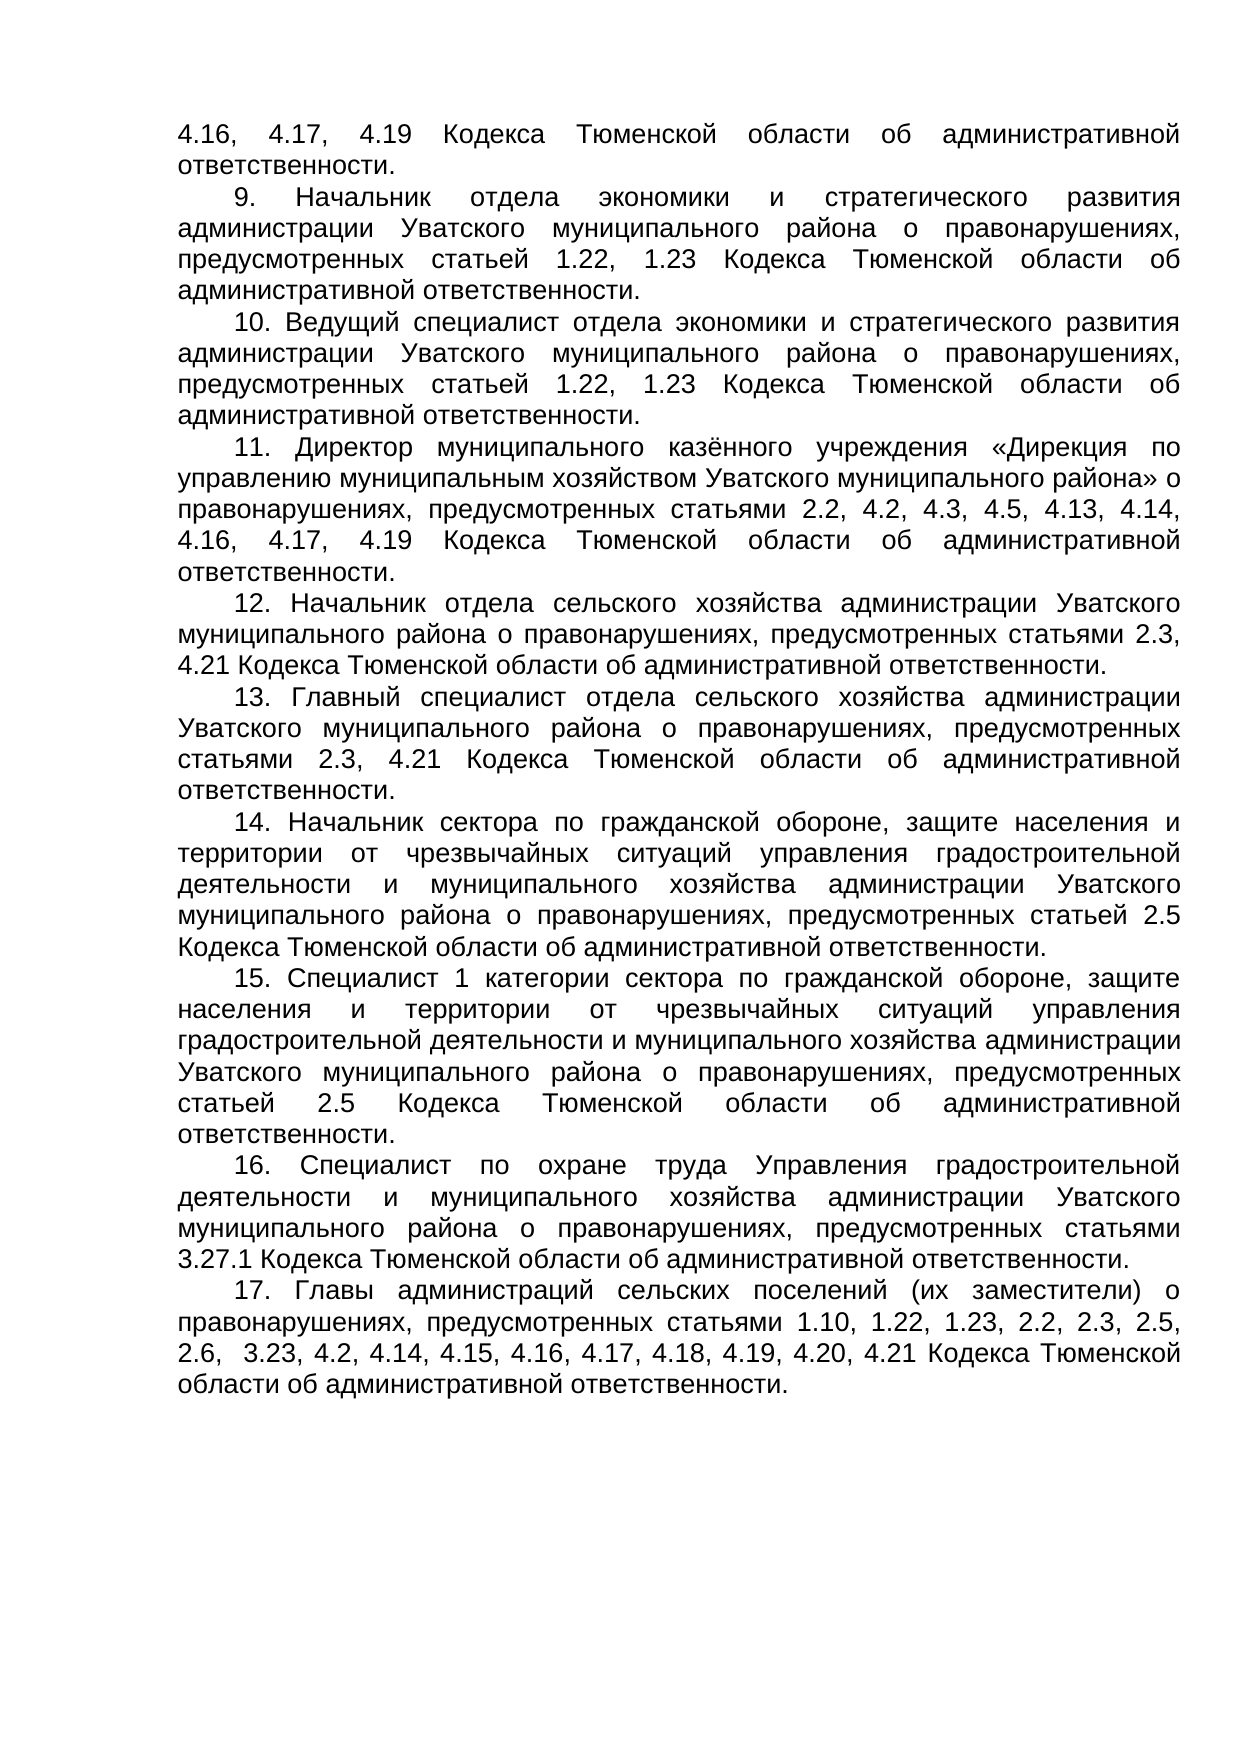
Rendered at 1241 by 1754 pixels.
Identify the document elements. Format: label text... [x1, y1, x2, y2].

text 14. Начальник сектора по гражданской обороне, защите населения и территории от чрезвычайных ситуаций управления градостроительной деятельности и муниципального хозяйства администрации Уватского муниципального района о правонарушениях, предусмотренных статьей 2.5 Кодекса Тюменской области об административной ответственности. [177, 806, 1181, 962]
text 11. Директор муниципального казённого учреждения «Дирекция по управлению муниципальным хозяйством Уватского муниципального района» о правонарушениях, предусмотренных статьями 2.2, 4.2, 4.3, 4.5, 4.13, 4.14, 4.16, 4.17, 4.19 Кодекса Тюменской области об административной ответственности. [177, 431, 1181, 587]
text 16. Специалист по охране труда Управления градостроительной деятельности и муниципального хозяйства администрации Уватского муниципального района о правонарушениях, предусмотренных статьями 3.27.1 Кодекса Тюменской области об административной ответственности. [177, 1149, 1181, 1274]
text 17. Главы администраций сельских поселений (их заместители) о правонарушениях, предусмотренных статьями 1.10, 1.22, 1.23, 2.2, 2.3, 2.5, 2.6, 3.23, 4.2, 4.14, 4.15, 4.16, 4.17, 4.18, 4.19, 4.20, 4.21 Кодекса Тюменской области об административной ответственности. [177, 1274, 1181, 1399]
text 13. Главный специалист отдела сельского хозяйства администрации Уватского муниципального района о правонарушениях, предусмотренных статьями 2.3, 4.21 Кодекса Тюменской области об административной ответственности. [177, 681, 1181, 806]
text 9. Начальник отдела экономики и стратегического развития администрации Уватского муниципального района о правонарушениях, предусмотренных статьей 1.22, 1.23 Кодекса Тюменской области об административной ответственности. [177, 181, 1181, 306]
text 15. Специалист 1 категории сектора по гражданской обороне, защите населения и территории от чрезвычайных ситуаций управления градостроительной деятельности и муниципального хозяйства администрации Уватского муниципального района о правонарушениях, предусмотренных статьей 2.5 Кодекса Тюменской области об административной ответственности. [177, 962, 1181, 1149]
text 4.16, 4.17, 4.19 Кодекса Тюменской области об административной ответственности. [177, 118, 1181, 181]
text 12. Начальник отдела сельского хозяйства администрации Уватского муниципального района о правонарушениях, предусмотренных статьями 2.3, 4.21 Кодекса Тюменской области об административной ответственности. [177, 587, 1181, 681]
text 10. Ведущий специалист отдела экономики и стратегического развития администрации Уватского муниципального района о правонарушениях, предусмотренных статьей 1.22, 1.23 Кодекса Тюменской области об административной ответственности. [177, 306, 1181, 431]
